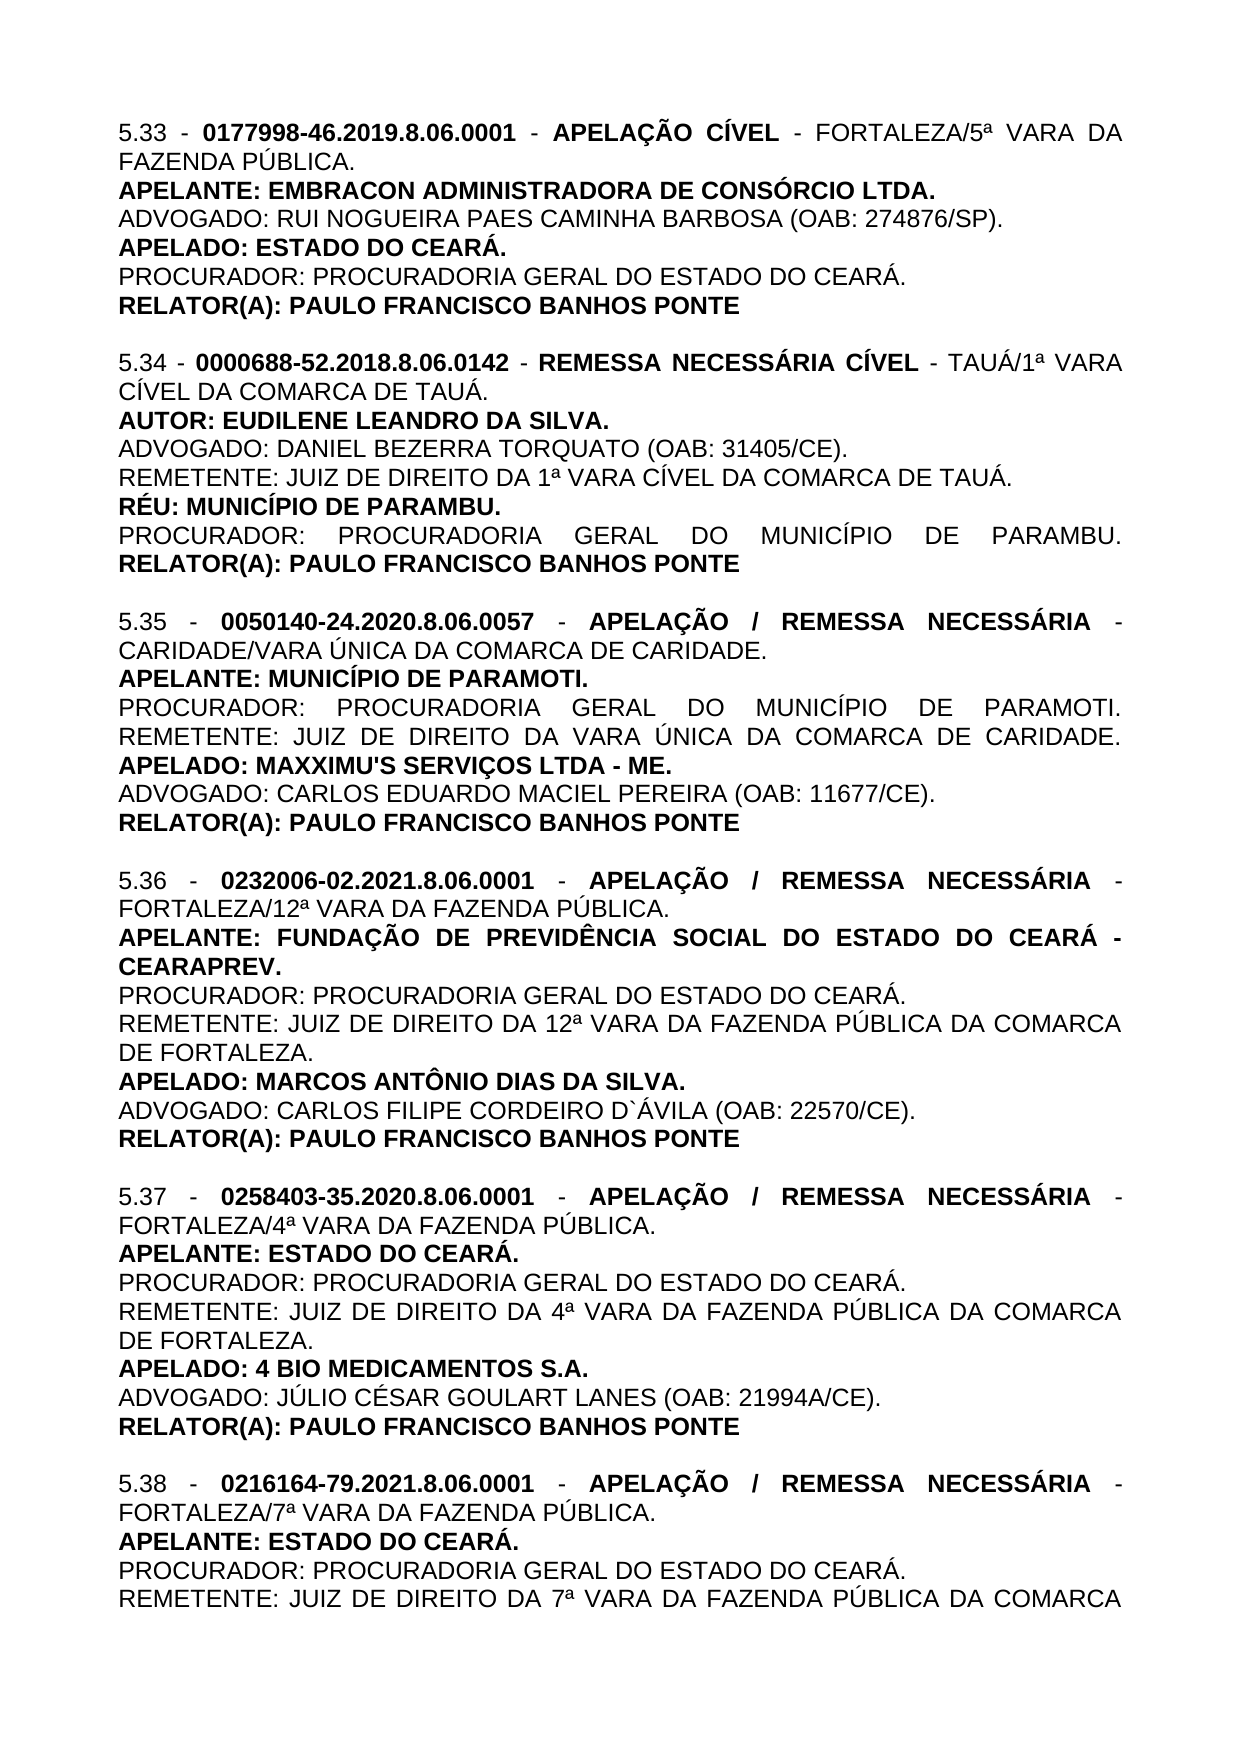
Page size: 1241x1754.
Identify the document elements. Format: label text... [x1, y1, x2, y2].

text ADVOGADO: CARLOS FILIPE CORDEIRO D`ÁVILA (OAB: 22570/CE). [118, 1096, 1123, 1124]
text REMETENTE: JUIZ DE DIREITO DA 12ª VARA DA FAZENDA PÚBLICA DA COMARCA DE FORTALEZA. [118, 1009, 1123, 1067]
text REMETENTE: JUIZ DE DIREITO DA 1ª VARA CÍVEL DA COMARCA DE TAUÁ. [118, 463, 1123, 492]
text ADVOGADO: RUI NOGUEIRA PAES CAMINHA BARBOSA (OAB: 274876/SP). [118, 204, 1123, 233]
text 5.37 - 0258403-35.2020.8.06.0001 - APELAÇÃO / REMESSA NECESSÁRIA - FORTALEZA/4ª VARA DA FAZENDA PÚBLICA. [118, 1182, 1123, 1239]
text ADVOGADO: CARLOS EDUARDO MACIEL PEREIRA (OAB: 11677/CE). [118, 779, 1123, 808]
text APELADO: MARCOS ANTÔNIO DIAS DA SILVA. [118, 1067, 1123, 1096]
text APELADO: 4 BIO MEDICAMENTOS S.A. [118, 1354, 1123, 1383]
text AUTOR: EUDILENE LEANDRO DA SILVA. [118, 406, 1123, 434]
text APELANTE: ESTADO DO CEARÁ. [118, 1527, 1123, 1556]
text PROCURADOR: PROCURADORIA GERAL DO ESTADO DO CEARÁ. [118, 981, 1123, 1009]
text PROCURADOR: PROCURADORIA GERAL DO ESTADO DO CEARÁ. [118, 1556, 1123, 1584]
text 5.34 - 0000688-52.2018.8.06.0142 - REMESSA NECESSÁRIA CÍVEL - TAUÁ/1ª VARA CÍVEL DA COMARCA DE TAUÁ. [118, 348, 1123, 406]
text PROCURADOR: PROCURADORIA GERAL DO ESTADO DO CEARÁ. [118, 1268, 1123, 1297]
text 5.33 - 0177998-46.2019.8.06.0001 - APELAÇÃO CÍVEL - FORTALEZA/5ª VARA DA FAZENDA PÚBLICA. [118, 118, 1123, 176]
text RELATOR(A): PAULO FRANCISCO BANHOS PONTE [118, 291, 1123, 319]
text PROCURADOR: PROCURADORIA GERAL DO ESTADO DO CEARÁ. [118, 262, 1123, 291]
text 5.38 - 0216164-79.2021.8.06.0001 - APELAÇÃO / REMESSA NECESSÁRIA - FORTALEZA/7ª VARA DA FAZENDA PÚBLICA. [118, 1469, 1123, 1527]
text APELANTE: ESTADO DO CEARÁ. [118, 1239, 1123, 1268]
text APELADO: ESTADO DO CEARÁ. [118, 233, 1123, 262]
text RELATOR(A): PAULO FRANCISCO BANHOS PONTE [118, 808, 1123, 837]
text RELATOR(A): PAULO FRANCISCO BANHOS PONTE [118, 1124, 1123, 1153]
text APELANTE: FUNDAÇÃO DE PREVIDÊNCIA SOCIAL DO ESTADO DO CEARÁ - CEARAPREV. [118, 923, 1123, 981]
text APELANTE: MUNICÍPIO DE PARAMOTI. [118, 664, 1123, 693]
text PROCURADOR: PROCURADORIA GERAL DO MUNICÍPIO DE PARAMBU. RELATOR(A): PAULO FRANCISCO BANHOS PONTE [118, 521, 1123, 578]
text RÉU: MUNICÍPIO DE PARAMBU. [118, 492, 1123, 521]
text RELATOR(A): PAULO FRANCISCO BANHOS PONTE [118, 1412, 1123, 1441]
text REMETENTE: JUIZ DE DIREITO DA 4ª VARA DA FAZENDA PÚBLICA DA COMARCA DE FORTALEZA. [118, 1297, 1123, 1354]
text 5.36 - 0232006-02.2021.8.06.0001 - APELAÇÃO / REMESSA NECESSÁRIA - FORTALEZA/12ª VARA DA FAZENDA PÚBLICA. [118, 866, 1123, 923]
text ADVOGADO: DANIEL BEZERRA TORQUATO (OAB: 31405/CE). [118, 434, 1123, 463]
text ADVOGADO: JÚLIO CÉSAR GOULART LANES (OAB: 21994A/CE). [118, 1383, 1123, 1412]
text APELANTE: EMBRACON ADMINISTRADORA DE CONSÓRCIO LTDA. [118, 176, 1123, 204]
text PROCURADOR: PROCURADORIA GERAL DO MUNICÍPIO DE PARAMOTI. REMETENTE: JUIZ DE DIREITO DA VARA ÚNICA DA COMARCA DE CARIDADE. APELADO: MAXXIMU'S SERVIÇOS LTDA - ME. [118, 693, 1123, 779]
text REMETENTE: JUIZ DE DIREITO DA 7ª VARA DA FAZENDA PÚBLICA DA COMARCA [118, 1584, 1123, 1613]
text 5.35 - 0050140-24.2020.8.06.0057 - APELAÇÃO / REMESSA NECESSÁRIA - CARIDADE/VARA ÚNICA DA COMARCA DE CARIDADE. [118, 607, 1123, 664]
